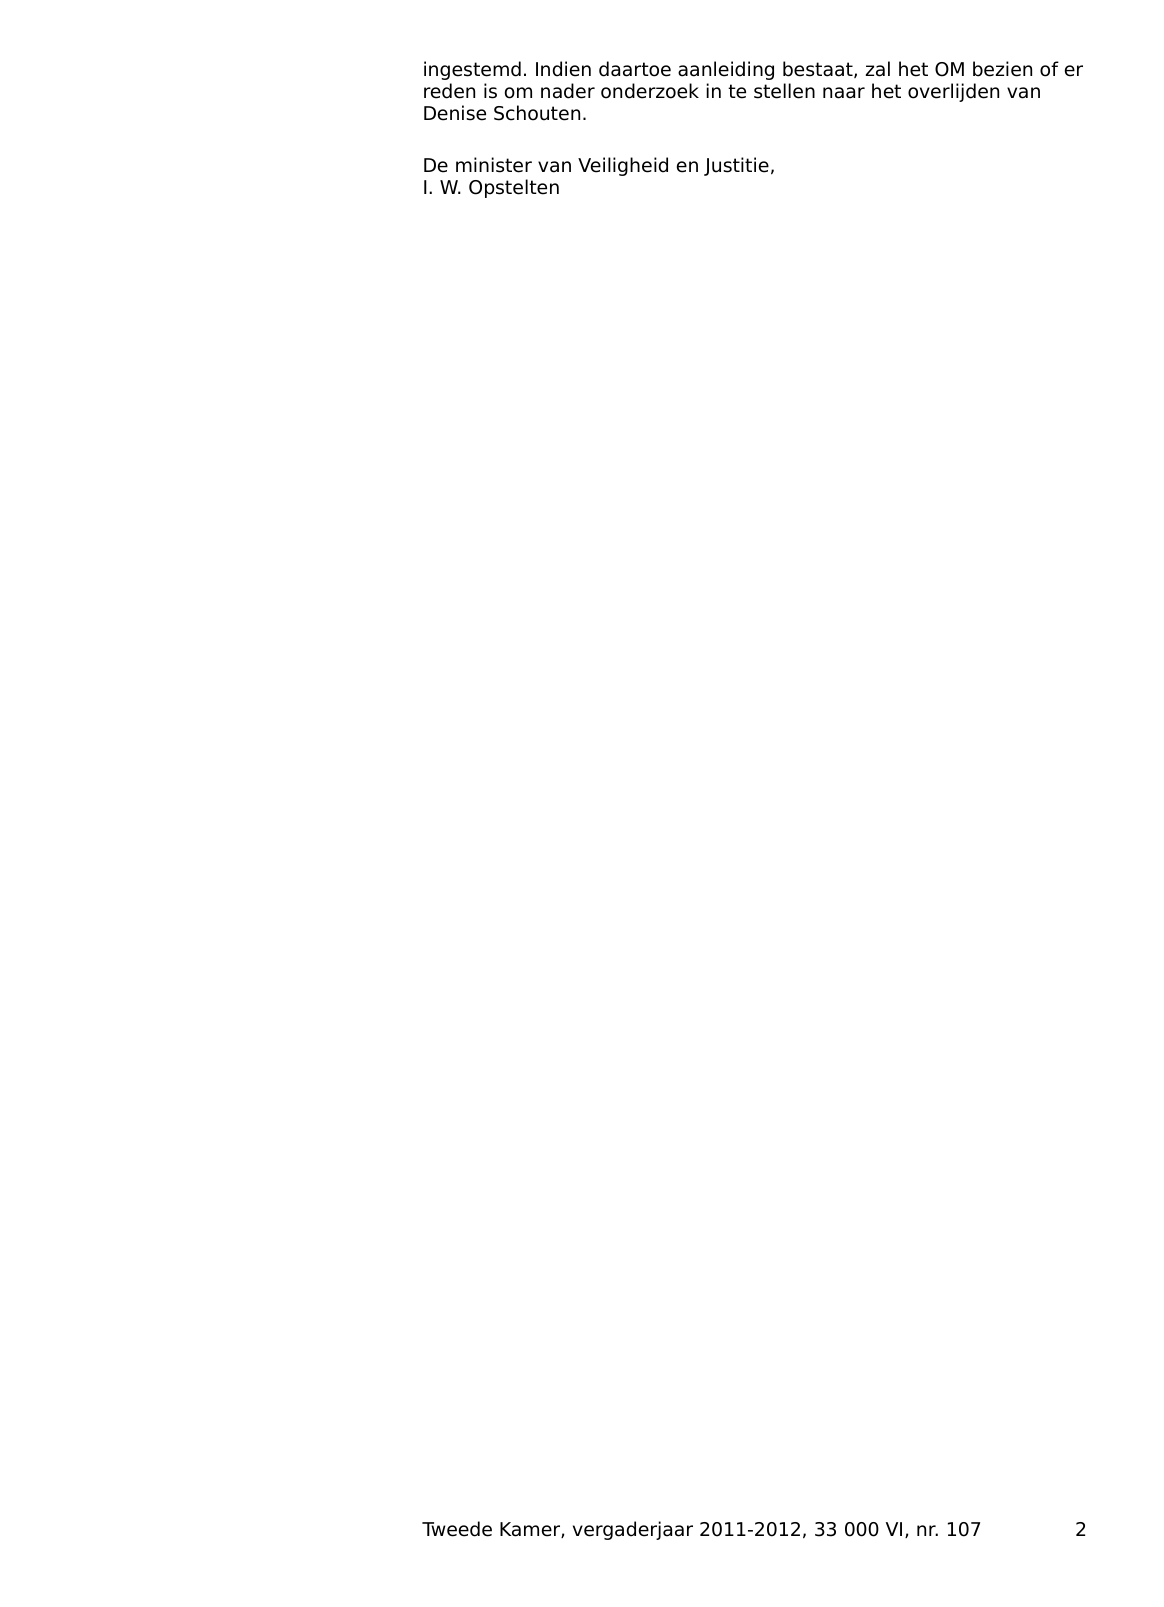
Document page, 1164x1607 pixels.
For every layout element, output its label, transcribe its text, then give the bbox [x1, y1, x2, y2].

text ingestemd. Indien daartoe aanleiding bestaat, zal het OM bezien of er reden is om nader onderzoek in te stellen naar het overlijden van Denise Schouten. [422, 59, 1087, 125]
text De minister van Veiligheid en Justitie, I. W. Opstelten [422, 155, 1087, 199]
